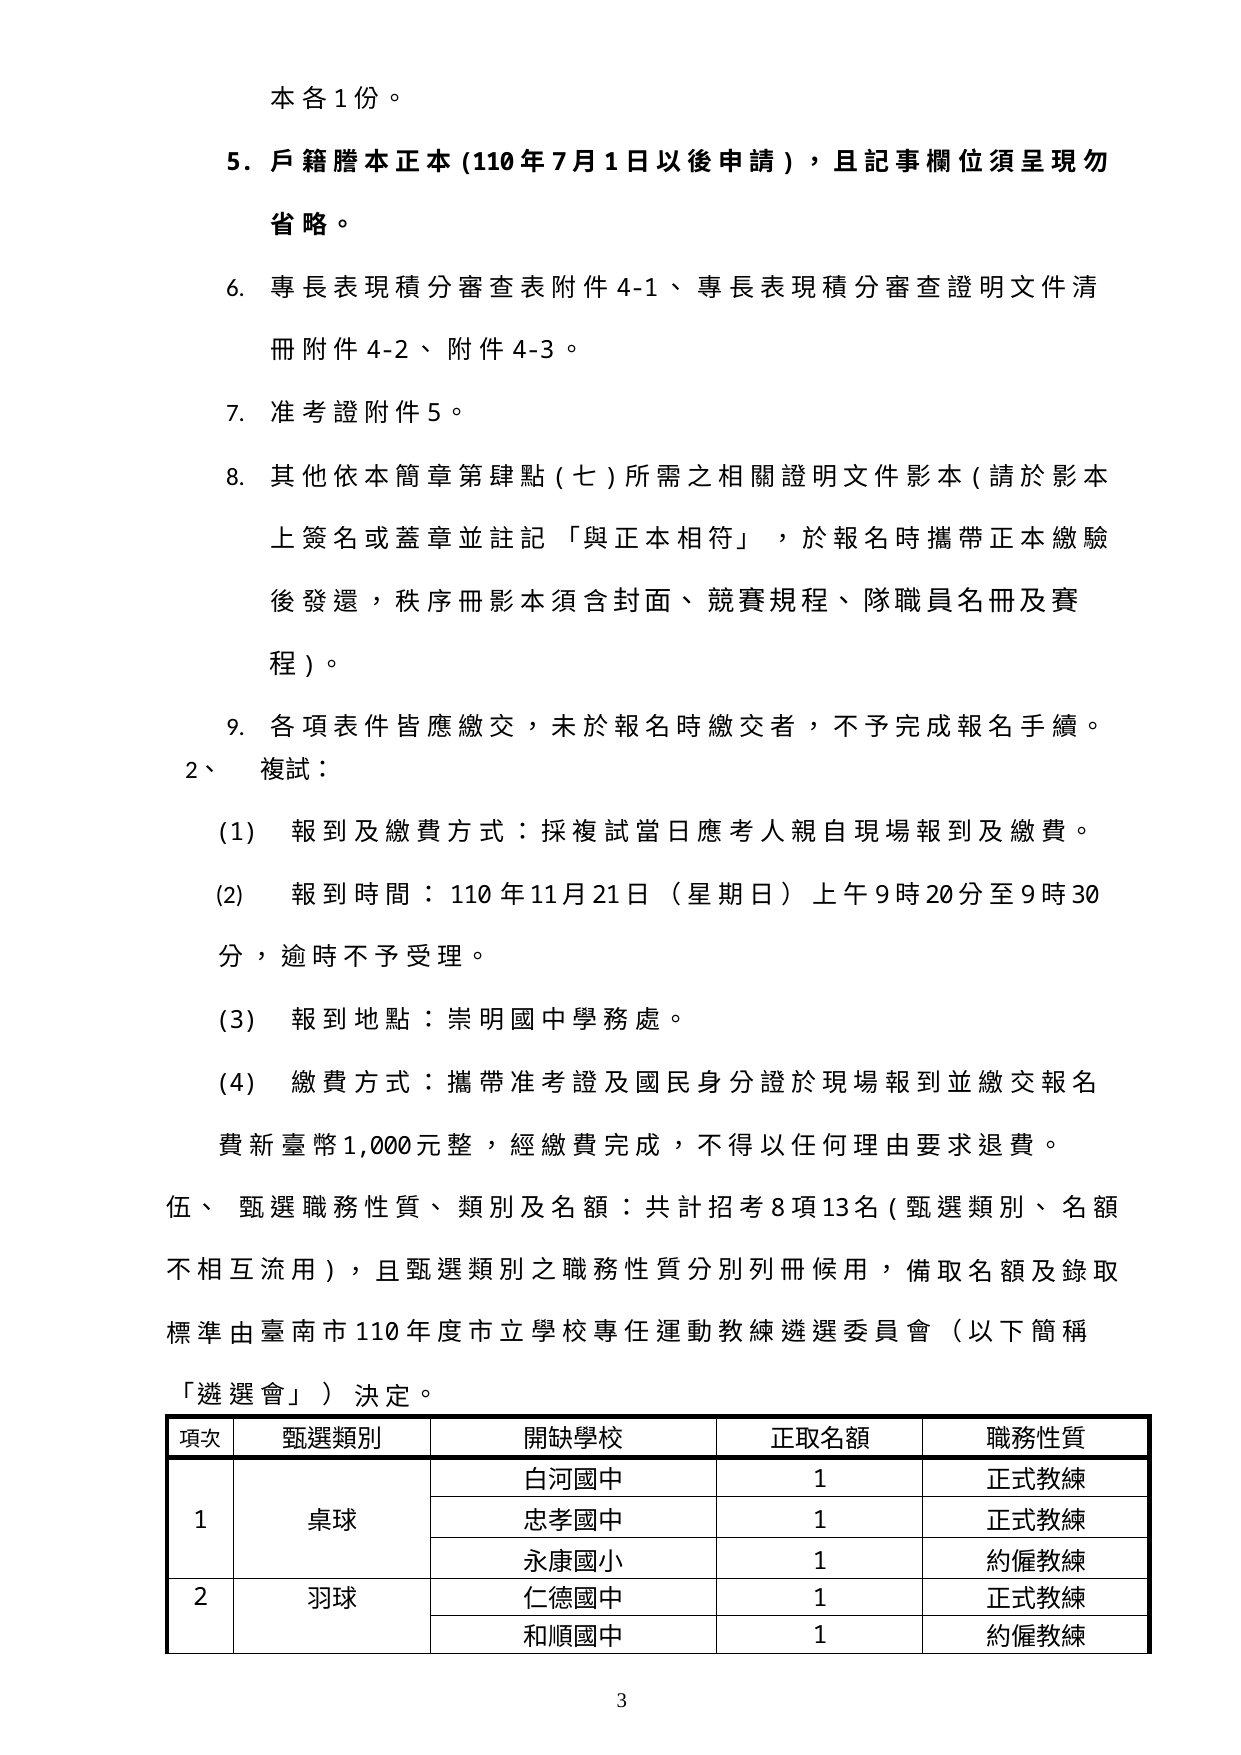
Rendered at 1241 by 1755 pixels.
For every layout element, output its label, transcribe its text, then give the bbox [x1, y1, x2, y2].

table_header 項次 [169, 1419, 233, 1455]
table_header 開缺學校 [431, 1419, 716, 1455]
list 准考證附件5。 [224, 369, 1122, 432]
table_cell 正式教練 [923, 1497, 1147, 1537]
table_cell 正式教練 [923, 1579, 1147, 1615]
list 複試： [185, 745, 1132, 787]
table_cell 忠孝國中 [431, 1497, 716, 1537]
list 報到地點：崇明國中學務處。 [213, 976, 1122, 1039]
table_cell 白河國中 [431, 1460, 716, 1496]
table_header 職務性質 [923, 1419, 1147, 1455]
list 報到及繳費方式：採複試當日應考人親自現場報到及繳費。 [213, 788, 1122, 850]
table_cell 1 [717, 1460, 922, 1496]
table_cell 約僱教練 [923, 1538, 1147, 1578]
table_cell 桌球 [234, 1460, 430, 1578]
list 甄選職務性質、類別及名額：共計招考8項13名(甄選類別、名額不相互流用)，且甄選類別之職務性質分別列冊候用，備取名額及錄取標準由臺南市110年度市立學校專任運動教練遴選委員會（以下簡稱「遴選會」）決定。 [156, 1164, 1132, 1414]
table_header 甄選類別 [234, 1419, 430, 1455]
table_cell 約僱教練 [923, 1616, 1147, 1652]
table_header 正取名額 [717, 1419, 922, 1455]
table_cell 和順國中 [431, 1616, 716, 1652]
list 戶籍謄本正本(110年7月1日以後申請)，且記事欄位須呈現勿省略。 [224, 118, 1122, 243]
table_cell 仁德國中 [431, 1579, 716, 1615]
list 報到時間：110年11月21日（星期日）上午9時20分至9時30分，逾時不予受理。 [213, 851, 1122, 976]
list 專長表現積分審查表附件4-1、專長表現積分審查證明文件清冊附件4-2、附件4-3。 [224, 244, 1122, 369]
table_cell 羽球 [234, 1579, 430, 1652]
table_cell 1 [717, 1497, 922, 1537]
table_cell 1 [717, 1538, 922, 1578]
list 各項表件皆應繳交，未於報名時繳交者，不予完成報名手續。 [224, 683, 1122, 745]
list 其他依本簡章第肆點(七)所需之相關證明文件影本(請於影本上簽名或蓋章並註記「與正本相符」，於報名時攜帶正本繳驗後發還，秩序冊影本須含封面、競賽規程、隊職員名冊及賽程)。 [224, 432, 1122, 682]
list 本各1份。 [224, 55, 1135, 118]
table_cell 永康國小 [431, 1538, 716, 1578]
list 繳費方式：攜帶准考證及國民身分證於現場報到並繳交報名費新臺幣1,000元整，經繳費完成，不得以任何理由要求退費。 [213, 1039, 1122, 1164]
table_cell 1 [717, 1616, 922, 1652]
table_cell 1 [717, 1579, 922, 1615]
table_cell 2 [169, 1579, 233, 1652]
table_cell 1 [169, 1460, 233, 1578]
table_cell 正式教練 [923, 1460, 1147, 1496]
